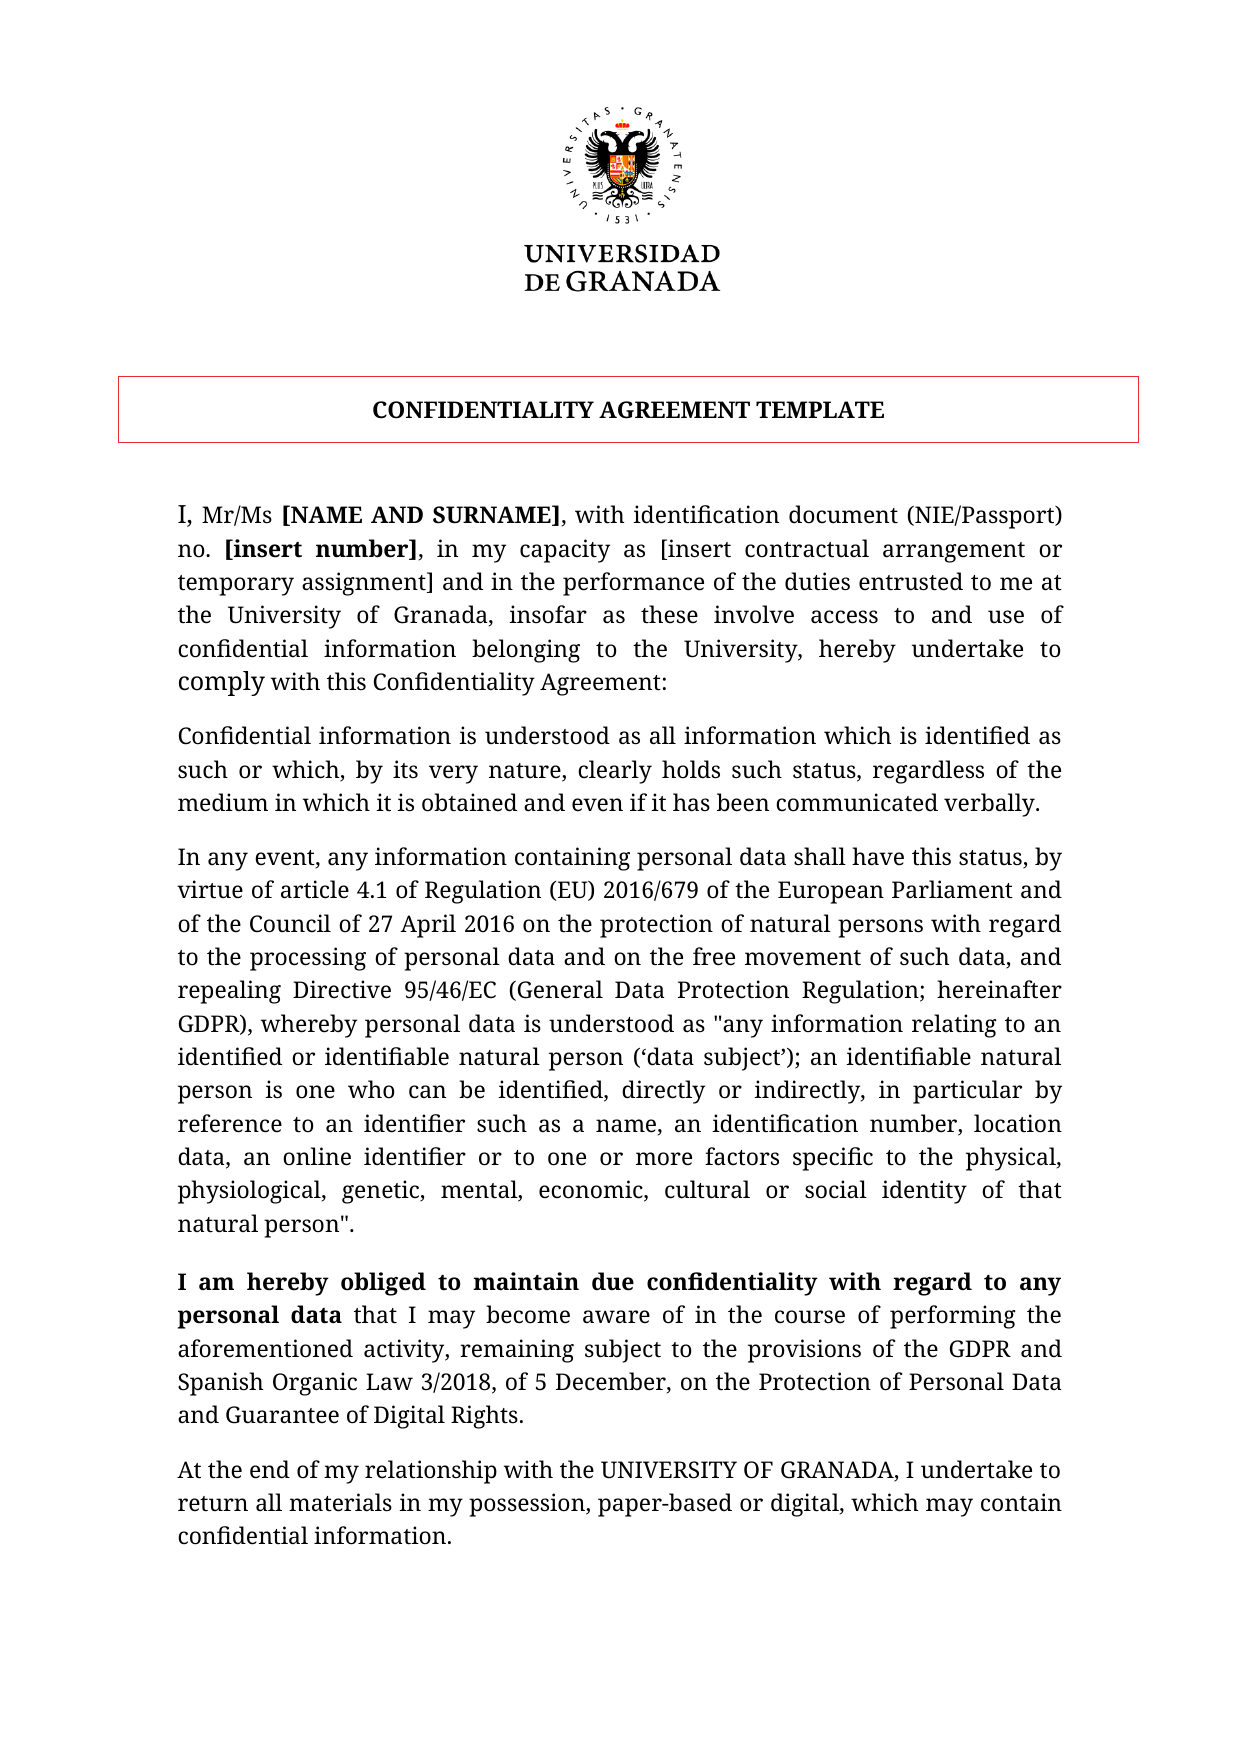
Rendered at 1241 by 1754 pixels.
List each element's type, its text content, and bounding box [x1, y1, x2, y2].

text I, Mr/Ms [NAME AND SURNAME], with identification document (NIE/Passport) no. [insert number], in my capacity as [insert contractual arrangement or temporary assignment] and in the performance of the duties entrusted to me at the University of Granada, insofar as these involve access to and use of confidential information belonging to the University, hereby undertake to comply with this Confidentiality Agreement: [177, 497, 1063, 697]
text At the end of my relationship with the UNIVERSITY OF GRANADA, I undertake to return all materials in my possession, paper-based or digital, which may contain confidential information. [177, 1451, 1063, 1551]
text I am hereby obliged to maintain due confidentiality with regard to any personal data that I may become aware of in the course of performing the aforementioned activity, remaining subject to the provisions of the GDPR and Spanish Organic Law 3/2018, of 5 December, on the Protection of Personal Data and Guarantee of Digital Rights. [177, 1264, 1063, 1431]
text Confidential information is understood as all information which is identified as such or which, by its very nature, clearly holds such status, regardless of the medium in which it is obtained and even if it has been communicated verbally. [177, 718, 1063, 818]
picture [502, 73, 739, 310]
text CONFIDENTIALITY AGREEMENT TEMPLATE [136, 394, 1121, 425]
text In any event, any information containing personal data shall have this status, by virtue of article 4.1 of Regulation (EU) 2016/679 of the European Parliament and of the Council of 27 April 2016 on the protection of natural persons with regard to the processing of personal data and on the free movement of such data, and repealing Directive 95/46/EC (General Data Protection Regulation; hereinafter GDPR), whereby personal data is understood as "any information relating to an identified or identifiable natural person (‘data subject’); an identifiable natural person is one who can be identified, directly or indirectly, in particular by reference to an identifier such as a name, an identification number, location data, an online identifier or to one or more factors specific to the physical, physiological, genetic, mental, economic, cultural or social identity of that natural person". [177, 839, 1063, 1239]
